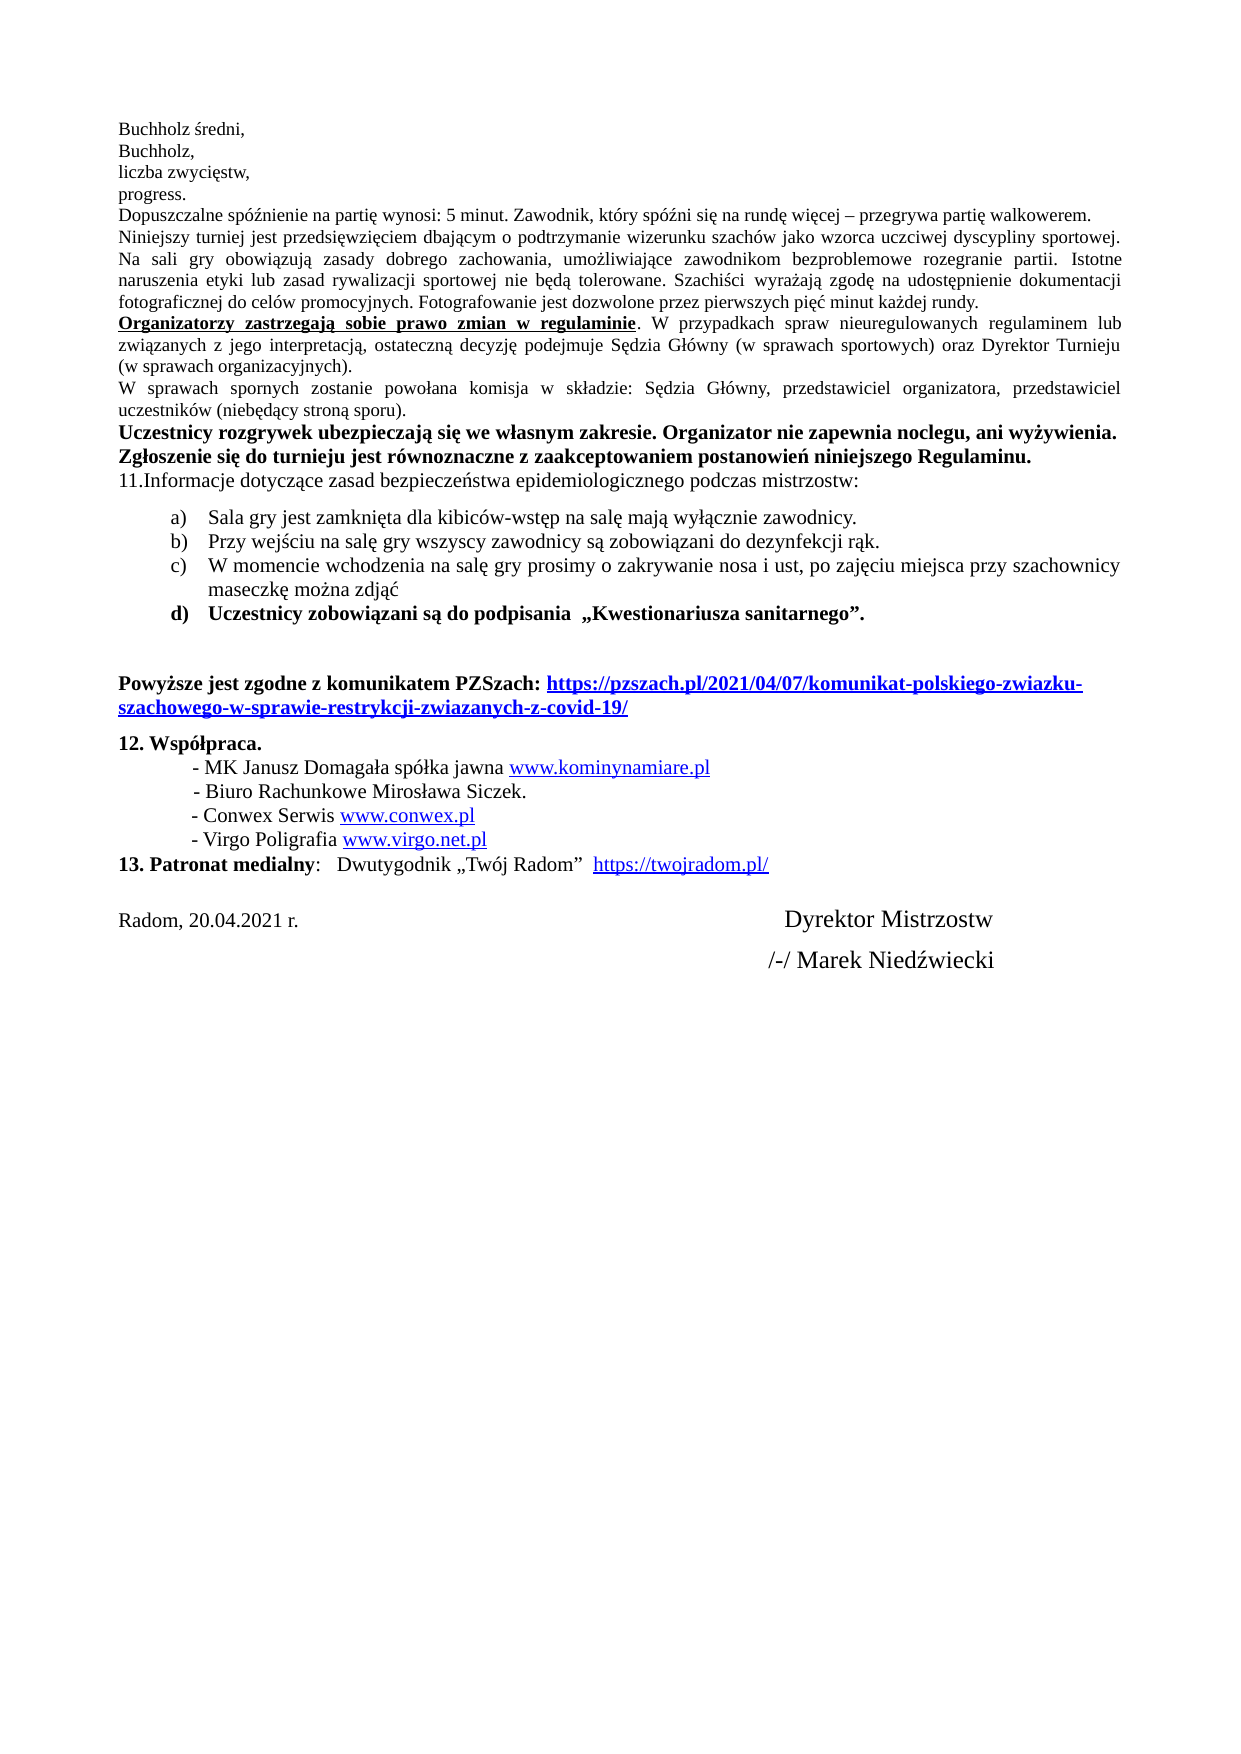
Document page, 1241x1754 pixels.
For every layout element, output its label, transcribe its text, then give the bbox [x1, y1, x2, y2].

text Uczestnicy rozgrywek ubezpieczają się we własnym zakresie. Organizator nie zapewnia noclegu, ani wyżywienia. Zgłoszenie się do turnieju jest równoznaczne z zaakceptowaniem postanowień niniejszego Regulaminu. [118, 420, 1122, 468]
text Powyższe jest zgodne z komunikatem PZSzach: https://pzszach.pl/2021/04/07/komunikat-polskiego-zwiazku-szachowego-w-sprawie-restrykcji-zwiazanych-z-covid-19/ [118, 671, 1122, 719]
list - Biuro Rachunkowe Mirosława Siczek. [193, 779, 1122, 803]
text Radom, 20.04.2021 r. Dyrektor Mistrzostw [118, 904, 1122, 933]
text 11.Informacje dotyczące zasad bezpieczeństwa epidemiologicznego podczas mistrzostw: [118, 468, 1122, 492]
list - Conwex Serwis www.conwex.pl [118, 803, 1122, 827]
list Sala gry jest zamknięta dla kibiców-wstęp na salę mają wyłącznie zawodnicy. [170, 505, 1122, 529]
text Buchholz średni, [118, 118, 1122, 140]
list W momencie wchodzenia na salę gry prosimy o zakrywanie nosa i ust, po zajęciu miejsca przy szachownicy maseczkę można zdjąć [170, 553, 1122, 601]
text progress. [118, 183, 1122, 204]
text Niniejszy turniej jest przedsięwzięciem dbającym o podtrzymanie wizerunku szachów jako wzorca uczciwej dyscypliny sportowej. Na sali gry obowiązują zasady dobrego zachowania, umożliwiające zawodnikom bezproblemowe rozegranie partii. Istotne naruszenia etyki lub zasad rywalizacji sportowej nie będą tolerowane. Szachiści wyrażają zgodę na udostępnienie dokumentacji fotograficznej do celów promocyjnych. Fotografowanie jest dozwolone przez pierwszych pięć minut każdej rundy. [118, 226, 1122, 312]
text Buchholz, [118, 140, 1122, 161]
list - MK Janusz Domagała spółka jawna www.kominynamiare.pl [156, 755, 1122, 779]
list Przy wejściu na salę gry wszyscy zawodnicy są zobowiązani do dezynfekcji rąk. [170, 529, 1122, 553]
list 12. Współpraca. [118, 731, 1122, 755]
list - Virgo Poligrafia www.virgo.net.pl [118, 827, 1122, 851]
list Uczestnicy zobowiązani są do podpisania „Kwestionariusza sanitarnego”. [170, 601, 1122, 625]
text /-/ Marek Niedźwiecki [118, 946, 1122, 974]
text liczba zwycięstw, [118, 161, 1122, 183]
text W sprawach spornych zostanie powołana komisja w składzie: Sędzia Główny, przedstawiciel organizatora, przedstawiciel uczestników (niebędący stroną sporu). [118, 377, 1122, 420]
list 13. Patronat medialny: Dwutygodnik „Twój Radom” https://twojradom.pl/ [118, 851, 1122, 876]
text Organizatorzy zastrzegają sobie prawo zmian w regulaminie. W przypadkach spraw nieuregulowanych regulaminem lub związanych z jego interpretacją, ostateczną decyzję podejmuje Sędzia Główny (w sprawach sportowych) oraz Dyrektor Turnieju (w sprawach organizacyjnych). [118, 312, 1122, 377]
text Dopuszczalne spóźnienie na partię wynosi: 5 minut. Zawodnik, który spóźni się na rundę więcej – przegrywa partię walkowerem. [118, 204, 1122, 226]
